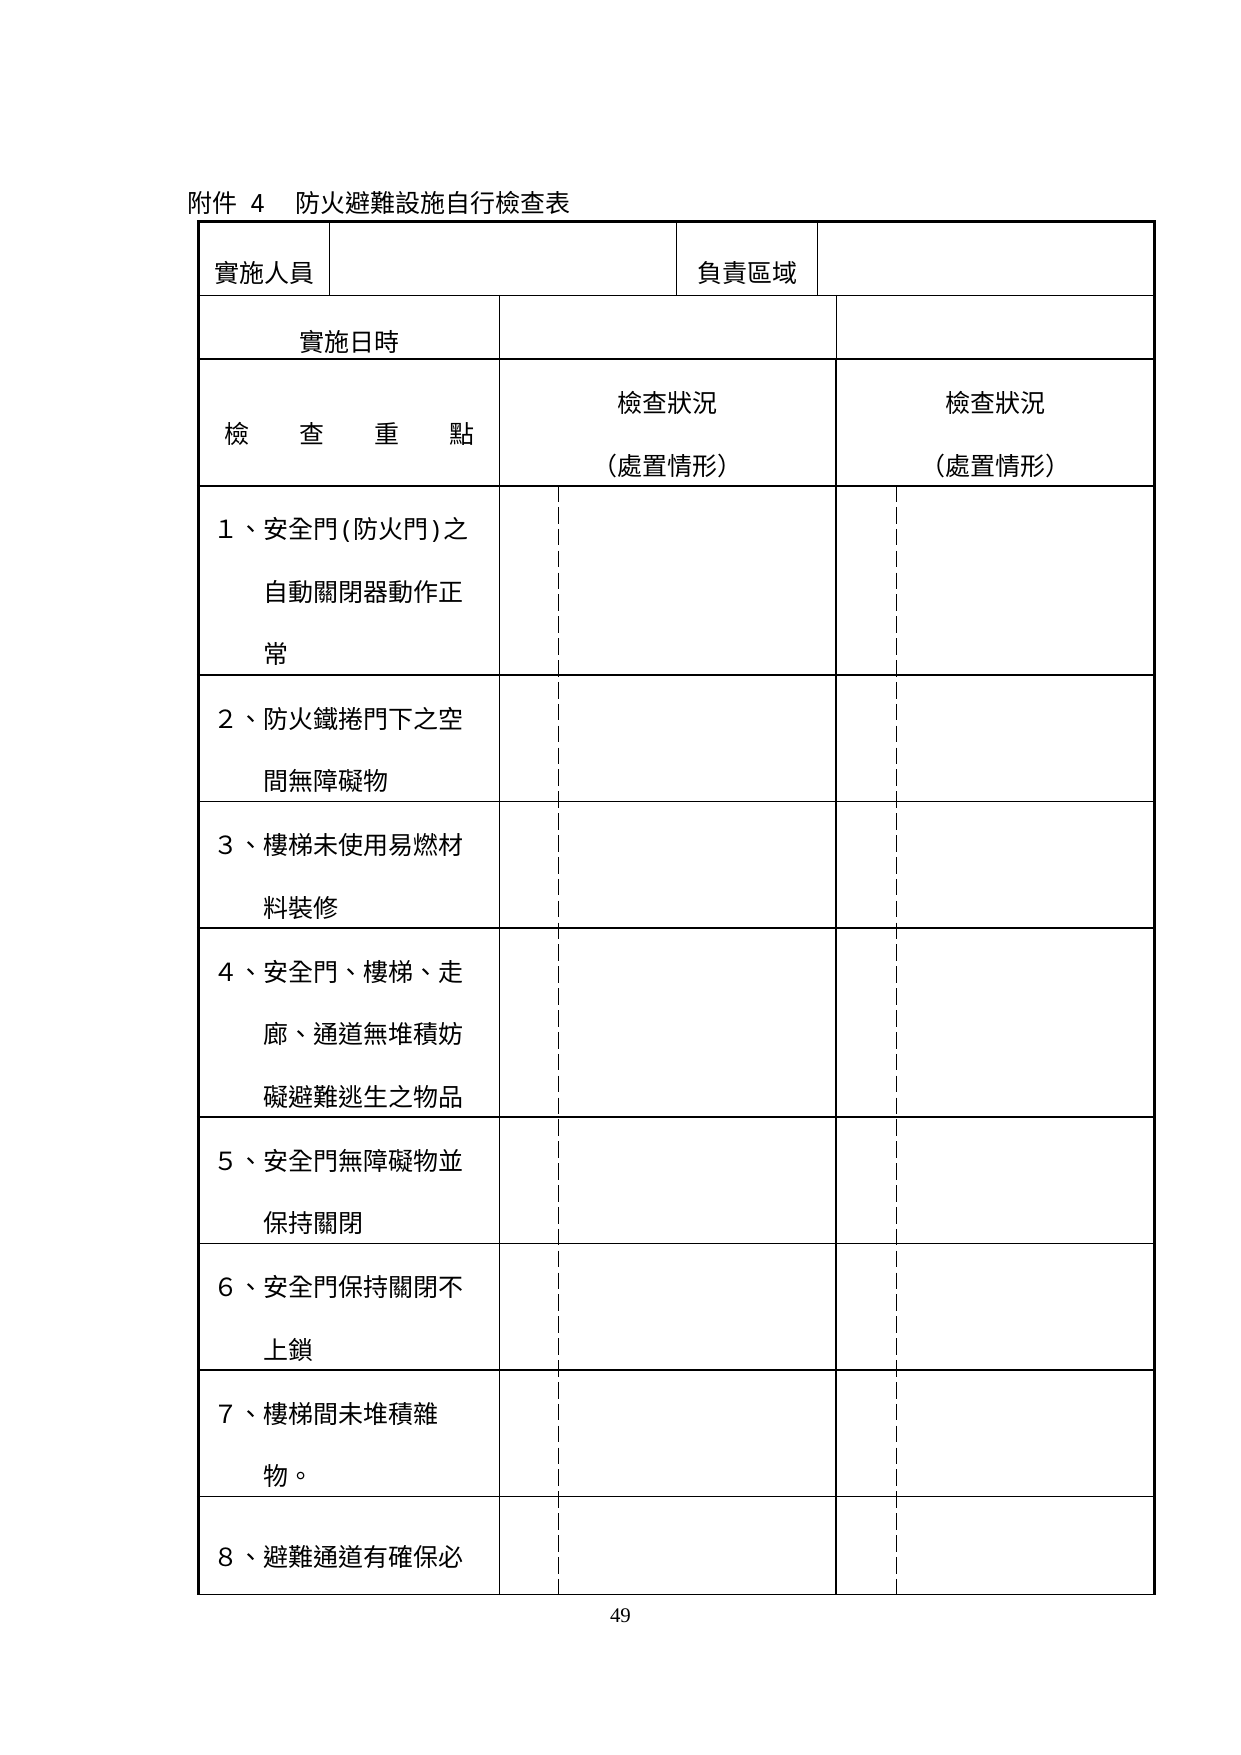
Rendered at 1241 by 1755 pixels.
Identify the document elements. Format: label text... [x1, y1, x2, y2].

table_cell [559, 929, 835, 1116]
table_cell ８、避難通道有確保必 [200, 1497, 499, 1593]
table_cell [897, 1244, 1153, 1369]
table_cell [837, 1371, 897, 1496]
table_cell [897, 929, 1153, 1116]
table_cell ５、安全門無障礙物並保持關閉 [200, 1118, 499, 1243]
table_cell [500, 1244, 559, 1369]
table_cell [500, 1118, 559, 1243]
table_cell 檢查狀況 （處置情形） [837, 360, 1153, 485]
table_cell [500, 296, 836, 358]
table_cell [500, 487, 559, 674]
table_cell [500, 802, 559, 927]
table_cell [897, 487, 1153, 674]
table_cell [559, 1371, 835, 1496]
text 附件 4 防火避難設施自行檢查表 [187, 158, 1053, 220]
table_cell [837, 676, 897, 801]
table_cell ２、防火鐵捲門下之空間無障礙物 [200, 676, 499, 801]
table_cell [500, 929, 559, 1116]
table_cell ３、樓梯未使用易燃材料裝修 [200, 802, 499, 927]
table_cell [897, 676, 1153, 801]
table_cell ６、安全門保持關閉不上鎖 [200, 1244, 499, 1369]
table_cell １、安全門(防火門)之自動關閉器動作正常 [200, 487, 499, 674]
table_cell 實施日時 [200, 296, 499, 358]
table_cell [500, 1497, 559, 1593]
table_header 負責區域 [677, 223, 817, 295]
table_cell [837, 1118, 897, 1243]
table_cell [559, 802, 835, 927]
table_cell [897, 1371, 1153, 1496]
table_header [330, 223, 676, 295]
table_cell [837, 1244, 897, 1369]
table_cell [500, 1371, 559, 1496]
table_cell [837, 296, 1153, 358]
table_cell [559, 1118, 835, 1243]
table_cell ４、安全門、樓梯、走廊、通道無堆積妨礙避難逃生之物品 [200, 929, 499, 1116]
table_cell [837, 802, 897, 927]
table_cell [897, 1118, 1153, 1243]
table_cell [500, 676, 559, 801]
table_cell [897, 1497, 1153, 1593]
table_cell [837, 1497, 897, 1593]
table_cell [897, 802, 1153, 927]
table_cell [559, 676, 835, 801]
table_cell [559, 487, 835, 674]
table_cell 檢 查 重 點 [200, 360, 499, 485]
table_header 實施人員 [200, 223, 329, 295]
table_cell 檢查狀況 （處置情形） [500, 360, 835, 485]
table_cell [559, 1497, 835, 1593]
table_cell [559, 1244, 835, 1369]
table_cell ７、樓梯間未堆積雜物。 [200, 1371, 499, 1496]
table_cell [837, 929, 897, 1116]
table_header [818, 223, 1153, 295]
table_cell [837, 487, 897, 674]
